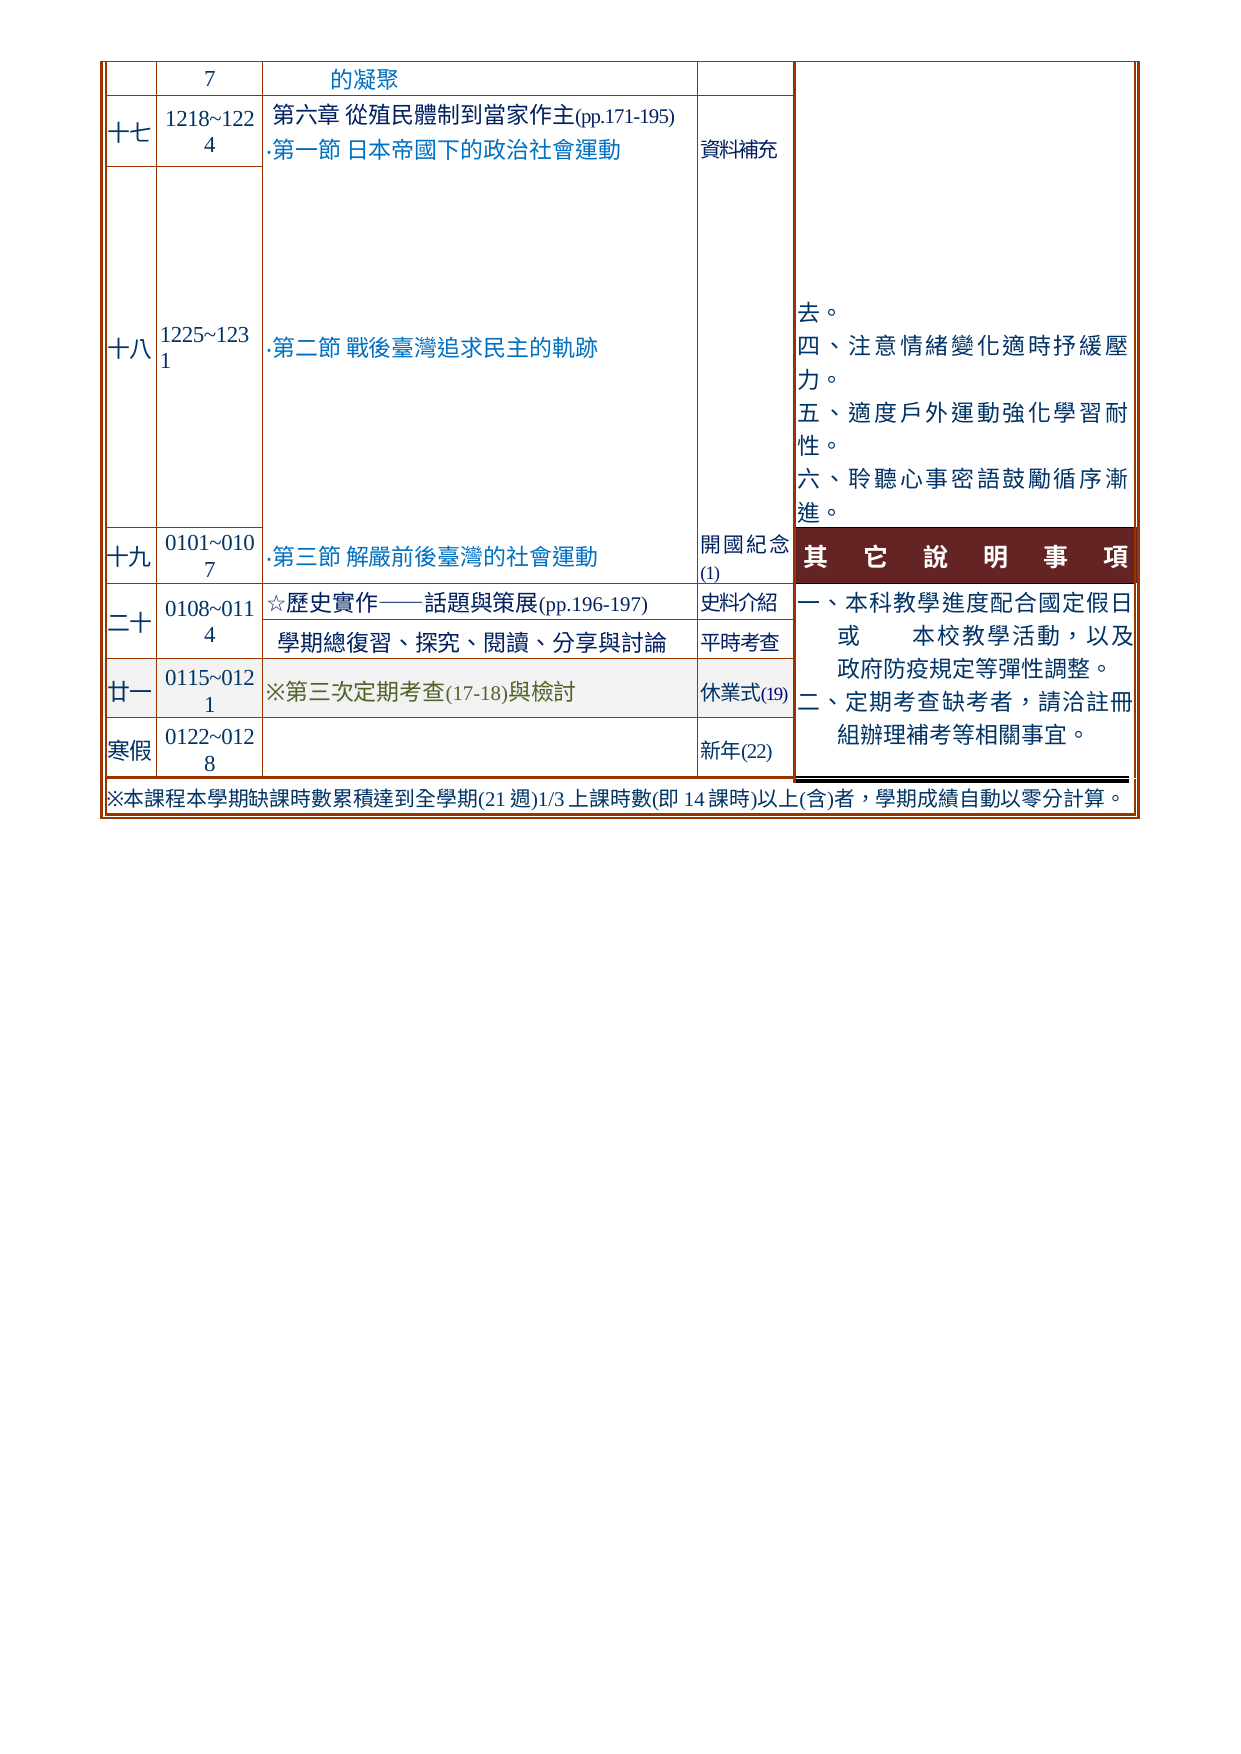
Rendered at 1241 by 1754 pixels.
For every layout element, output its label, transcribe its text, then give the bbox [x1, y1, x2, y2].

table_cell 1218~1224 [157, 96, 262, 166]
table_cell ※第三次定期考查(17-18)與檢討 [263, 659, 697, 717]
table_cell 廿一 [107, 659, 156, 717]
table_cell 0101~0107 [157, 528, 262, 583]
table_cell ※本課程本學期缺課時數累積達到全學期(21週)1/3上課時數(即14課時)以上(含)者，學期成績自動以零分計算。 [107, 776, 1137, 813]
table_cell 十九 [107, 528, 156, 583]
table_cell 史料介紹 [698, 584, 793, 619]
table_cell 十八 [107, 167, 156, 527]
table_cell 1225~1231 [157, 167, 262, 527]
table_cell [263, 718, 697, 776]
table_cell 開國紀念(1) [698, 527, 793, 583]
table_cell 0115~0121 [157, 659, 262, 717]
table_cell 資料補充 [698, 131, 793, 166]
table_cell 學期總復習、探究、閱讀、分享與討論 [263, 620, 697, 658]
table_cell 0108~0114 [157, 584, 262, 658]
table_cell ☆歷史實作——話題與策展(pp.196-197) [263, 584, 697, 619]
table_cell 其它說明事項 [796, 528, 1134, 583]
table_cell 一、本科教學進度配合國定假日或 本校教學活動，以及政府防疫規定等彈性調整。 二、定期考查缺考者，請洽註冊組辦理補考等相關事宜。 [796, 584, 1134, 776]
table_cell [107, 62, 156, 95]
table_cell 平時考查 [698, 620, 793, 658]
table_cell 一、要求學生居家作息正常固定。 二、叮囑閱讀娛樂時間分配合理。 三、儘量空出下班時間閒聊過去。 四、注意情緒變化適時抒緩壓力。 五、適度戶外運動強化學習耐性。 六、聆聽心事密語鼓勵循序漸進。 七、賦予家事責任體認勤儉自律。 八、妥善管理資料保存個人記錄。 九、尊重個別興趣支持發展適性。十、正向言教身教利於潛移默化。 [796, 62, 1134, 527]
table_cell [698, 96, 793, 131]
table_cell [698, 166, 793, 527]
table_cell ‧第三節 解嚴前後臺灣的社會運動 [263, 527, 697, 583]
table_cell 7 [157, 62, 262, 95]
table_cell 新年(22) [698, 718, 793, 776]
table_cell [698, 62, 793, 95]
table_cell 0122~0128 [157, 718, 262, 776]
table_cell 休業式(19) [698, 659, 793, 717]
table_cell 的凝聚 [263, 62, 697, 95]
table_cell 寒假 [107, 718, 156, 776]
table_cell ‧第二節 戰後臺灣追求民主的軌跡 [263, 166, 697, 527]
table_cell ‧第一節 日本帝國下的政治社會運動 [263, 131, 697, 166]
table_cell 第六章 從殖民體制到當家作主(pp.171-195) [263, 96, 697, 131]
table_cell 十七 [107, 96, 156, 166]
table_cell 二十 [107, 584, 156, 658]
